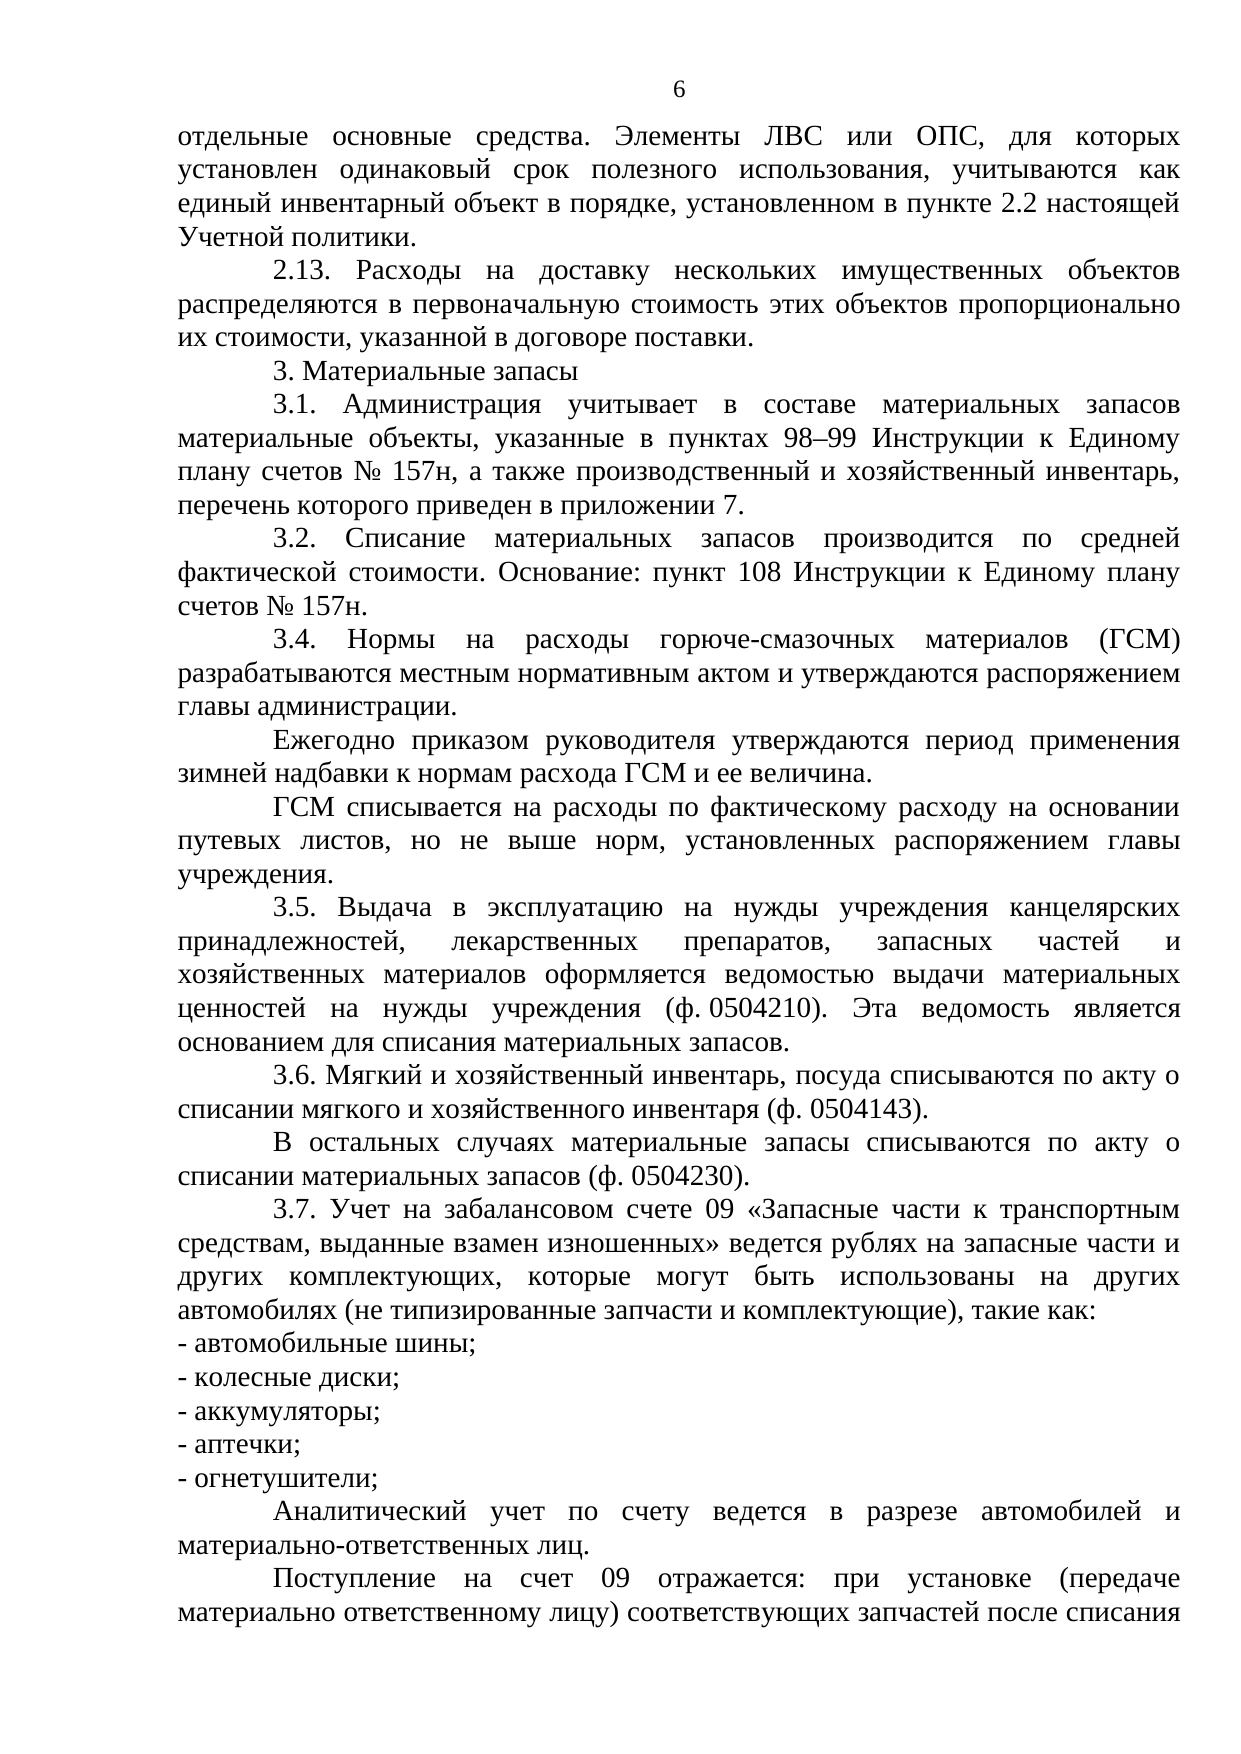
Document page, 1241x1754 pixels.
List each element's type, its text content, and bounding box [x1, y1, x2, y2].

text 3.7. Учет на забалансовом счете 09 «Запасные части к транспортным средствам, выданные взамен изношенных» ведется рублях на запасные части и других комплектующих, которые могут быть использованы на других автомобилях (не типизированные запчасти и комплектующие), такие как: [177, 1191, 1181, 1326]
text Поступление на счет 09 отражается: при установке (передаче материально ответственному лицу) соответствующих запчастей после списания [177, 1560, 1181, 1627]
text 3.2. Списание материальных запасов производится по средней фактической стоимости. Основание: пункт 108 Инструкции к Единому плану счетов № 157н. [177, 521, 1181, 621]
text 3.1. Администрация учитывает в составе материальных запасов материальные объекты, указанные в пунктах 98–99 Инструкции к Единому плану счетов № 157н, а также производственный и хозяйственный инвентарь, перечень которого приведен в приложении 7. [177, 386, 1181, 521]
text ГСМ списывается на расходы по фактическому расходу на основании путевых листов, но не выше норм, установленных распоряжением главы учреждения. [177, 789, 1181, 889]
text отдельные основные средства. Элементы ЛВС или ОПС, для которых установлен одинаковый срок полезного использования, учитываются как единый инвентарный объект в порядке, установленном в пункте 2.2 настоящей Учетной политики. [177, 118, 1181, 252]
text 3.5. Выдача в эксплуатацию на нужды учреждения канцелярских принадлежностей, лекарственных препаратов, запасных частей и хозяйственных материалов оформляется ведомостью выдачи материальных ценностей на нужды учреждения (ф. 0504210). Эта ведомость является основанием для списания материальных запасов. [177, 889, 1181, 1057]
text 3.4. Нормы на расходы горюче-смазочных материалов (ГСМ) разрабатываются местным нормативным актом и утверждаются распоряжением главы администрации. [177, 621, 1181, 722]
text - автомобильные шины; [177, 1326, 1181, 1359]
text 3.6. Мягкий и хозяйственный инвентарь, посуда списываются по акту о списании мягкого и хозяйственного инвентаря (ф. 0504143). [177, 1057, 1181, 1124]
text - аккумуляторы; [177, 1393, 1181, 1426]
text 3. Материальные запасы [177, 353, 1181, 386]
text - огнетушители; [177, 1460, 1181, 1493]
text - колесные диски; [177, 1359, 1181, 1393]
text Аналитический учет по счету ведется в разрезе автомобилей и материально-ответственных лиц. [177, 1493, 1181, 1560]
text Ежегодно приказом руководителя утверждаются период применения зимней надбавки к нормам расхода ГСМ и ее величина. [177, 722, 1181, 789]
text - аптечки; [177, 1426, 1181, 1460]
text В остальных случаях материальные запасы списываются по акту о списании материальных запасов (ф. 0504230). [177, 1124, 1181, 1191]
text 2.13. Расходы на доставку нескольких имущественных объектов распределяются в первоначальную стоимость этих объектов пропорционально их стоимости, указанной в договоре поставки. [177, 252, 1181, 353]
